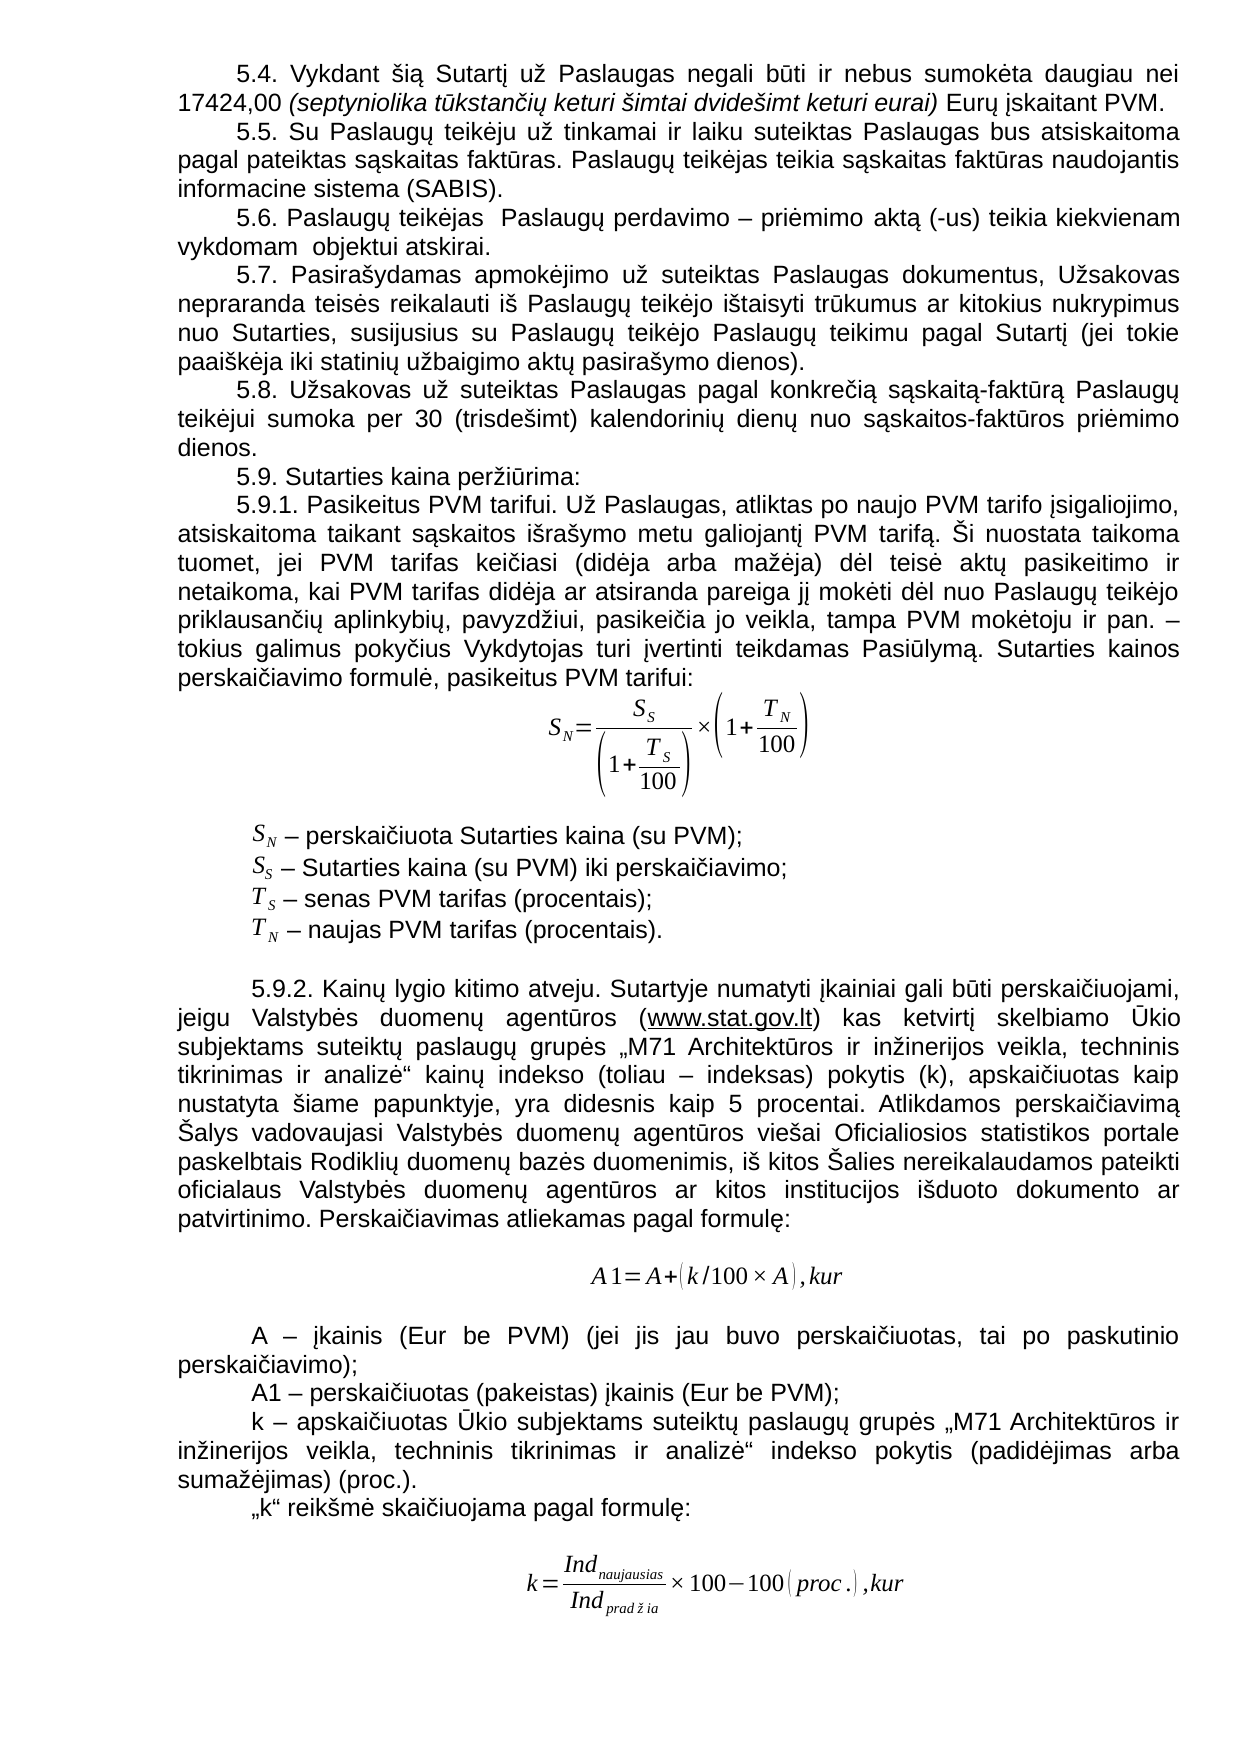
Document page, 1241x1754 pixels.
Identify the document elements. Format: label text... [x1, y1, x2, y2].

text „k“ reikšmė skaičiuojama pagal formulę: [177, 1493, 1181, 1522]
text – perskaičiuota Sutarties kaina (su PVM); [251, 820, 1181, 851]
text 5.9. Sutarties kaina peržiūrima: [177, 462, 1181, 490]
text 5.9.1. Pasikeitus PVM tarifui. Už Paslaugas, atliktas po naujo PVM tarifo įsigaliojimo, atsiskaitoma taikant sąskaitos išrašymo metu galiojantį PVM tarifą. Ši nuostata taikoma tuomet, jei PVM tarifas keičiasi (didėja arba mažėja) dėl teisė aktų pasikeitimo ir netaikoma, kai PVM tarifas didėja ar atsiranda pareiga jį mokėti dėl nuo Paslaugų teikėjo priklausančių aplinkybių, pavyzdžiui, pasikeičia jo veikla, tampa PVM mokėtoju ir pan. – tokius galimus pokyčius Vykdytojas turi įvertinti teikdamas Pasiūlymą. Sutarties kainos perskaičiavimo formulė, pasikeitus PVM tarifui: [177, 490, 1181, 692]
text 5.9.2. Kainų lygio kitimo atveju. Sutartyje numatyti įkainiai gali būti perskaičiuojami, jeigu Valstybės duomenų agentūros (www.stat.gov.lt) kas ketvirtį skelbiamo Ūkio subjektams suteiktų paslaugų grupės „M71 Architektūros ir inžinerijos veikla, techninis tikrinimas ir analizė“ kainų indekso (toliau – indeksas) pokytis (k), apskaičiuotas kaip nustatyta šiame papunktyje, yra didesnis kaip 5 procentai. Atlikdamos perskaičiavimą Šalys vadovaujasi Valstybės duomenų agentūros viešai Oficialiosios statistikos portale paskelbtais Rodiklių duomenų bazės duomenimis, iš kitos Šalies nereikalaudamos pateikti oficialaus Valstybės duomenų agentūros ar kitos institucijos išduoto dokumento ar patvirtinimo. Perskaičiavimas atliekamas pagal formulę: [177, 974, 1181, 1233]
text 5.7. Pasirašydamas apmokėjimo už suteiktas Paslaugas dokumentus, Užsakovas nepraranda teisės reikalauti iš Paslaugų teikėjo ištaisyti trūkumus ar kitokius nukrypimus nuo Sutarties, susijusius su Paslaugų teikėjo Paslaugų teikimu pagal Sutartį (jei tokie paaiškėja iki statinių užbaigimo aktų pasirašymo dienos). [177, 260, 1181, 375]
text k – apskaičiuotas Ūkio subjektams suteiktų paslaugų grupės „M71 Architektūros ir inžinerijos veikla, techninis tikrinimas ir analizė“ indekso pokytis (padidėjimas arba sumažėjimas) (proc.). [177, 1407, 1181, 1493]
text 5.5. Su Paslaugų teikėju už tinkamai ir laiku suteiktas Paslaugas bus atsiskaitoma pagal pateiktas sąskaitas faktūras. Paslaugų teikėjas teikia sąskaitas faktūras naudojantis informacine sistema (SABIS). [177, 117, 1181, 203]
text A1 – perskaičiuotas (pakeistas) įkainis (Eur be PVM); [177, 1378, 1181, 1407]
text 5.6. Paslaugų teikėjas Paslaugų perdavimo – priėmimo aktą (-us) teikia kiekvienam vykdomam objektui atskirai. [177, 203, 1181, 260]
text – Sutarties kaina (su PVM) iki perskaičiavimo; [251, 851, 1181, 883]
text – naujas PVM tarifas (procentais). [251, 914, 1181, 945]
text 5.4. Vykdant šią Sutartį už Paslaugas negali būti ir nebus sumokėta daugiau nei 17424,00 (septyniolika tūkstančių keturi šimtai dvidešimt keturi eurai) Eurų įskaitant PVM. [177, 59, 1181, 117]
text – senas PVM tarifas (procentais); [251, 883, 1181, 914]
text 5.8. Užsakovas už suteiktas Paslaugas pagal konkrečią sąskaitą-faktūrą Paslaugų teikėjui sumoka per 30 (trisdešimt) kalendorinių dienų nuo sąskaitos-faktūros priėmimo dienos. [177, 375, 1181, 462]
text A – įkainis (Eur be PVM) (jei jis jau buvo perskaičiuotas, tai po paskutinio perskaičiavimo); [177, 1321, 1181, 1378]
